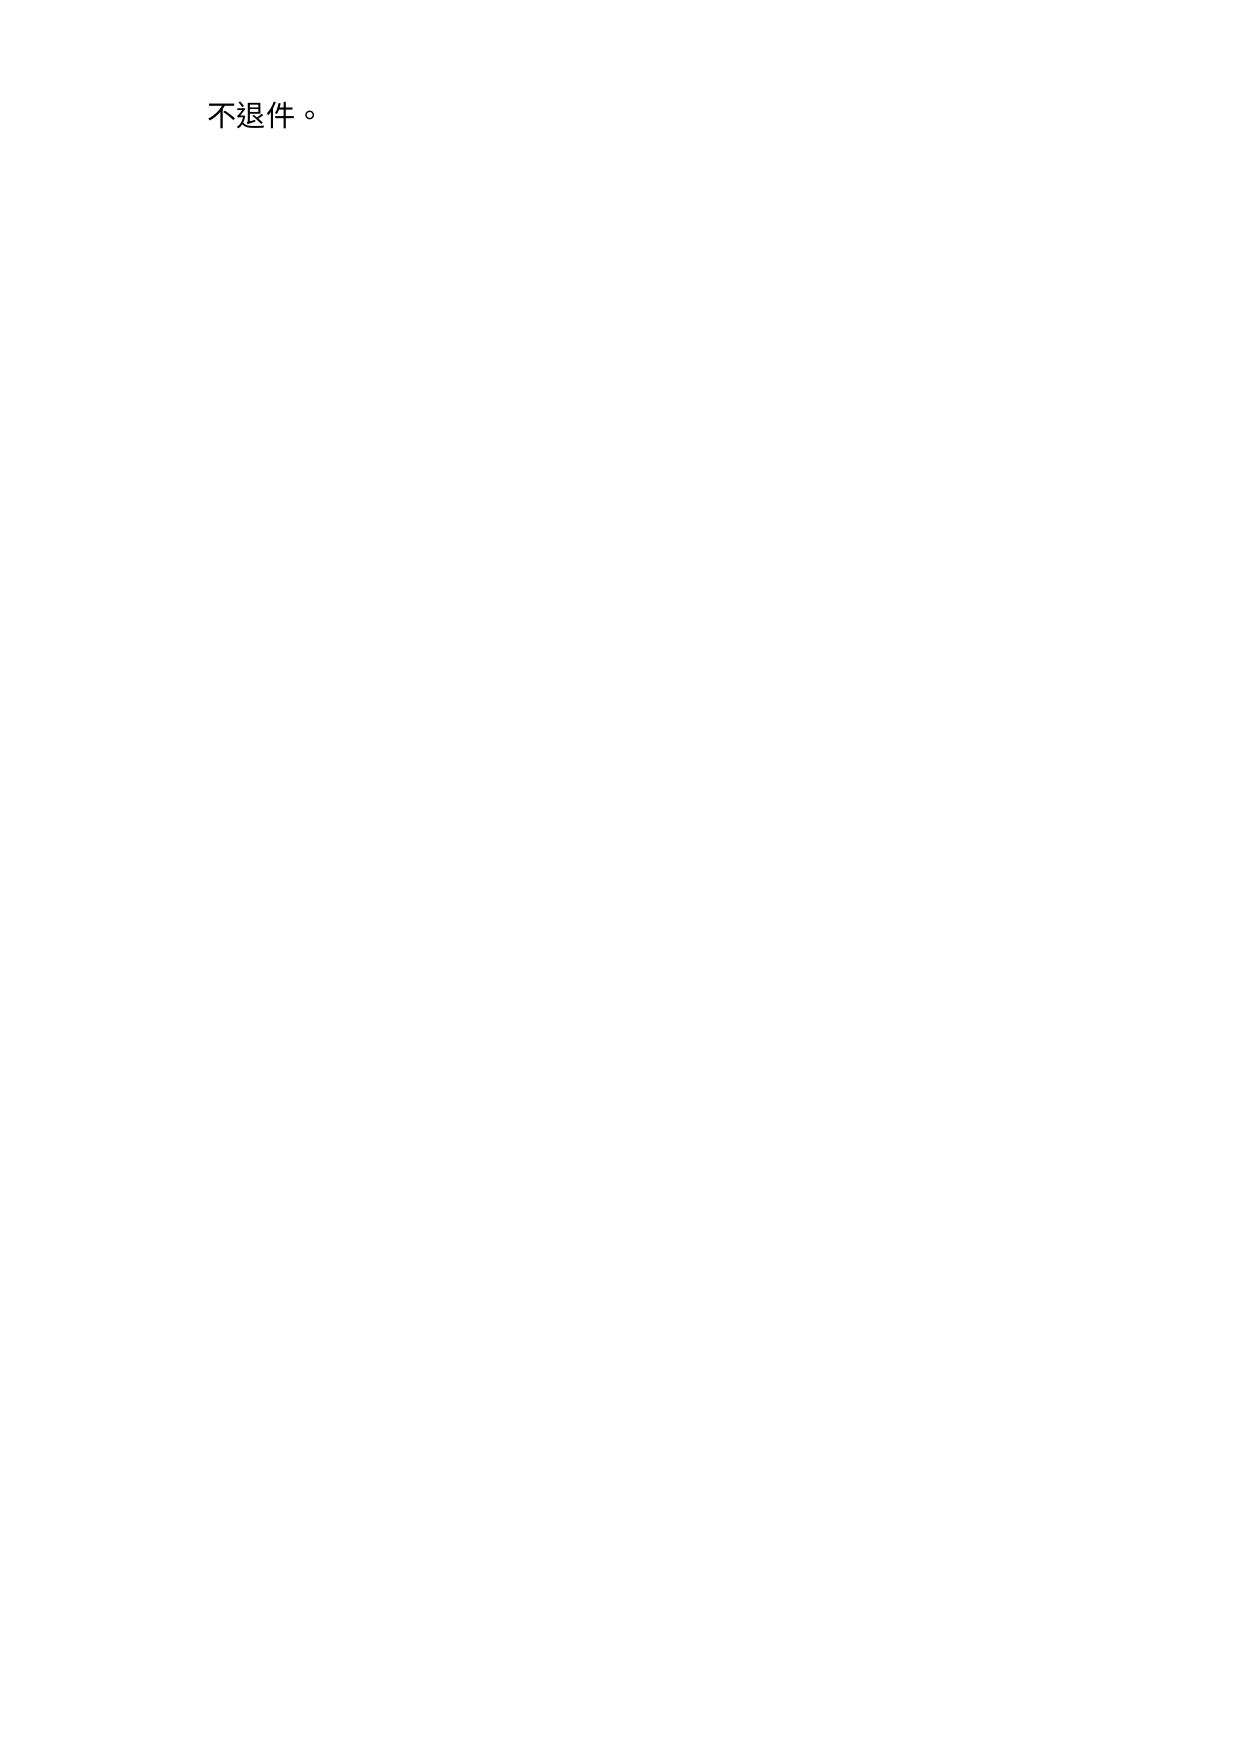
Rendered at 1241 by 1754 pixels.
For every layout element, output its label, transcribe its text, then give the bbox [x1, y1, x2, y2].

text 不退件。 [177, 77, 1063, 139]
